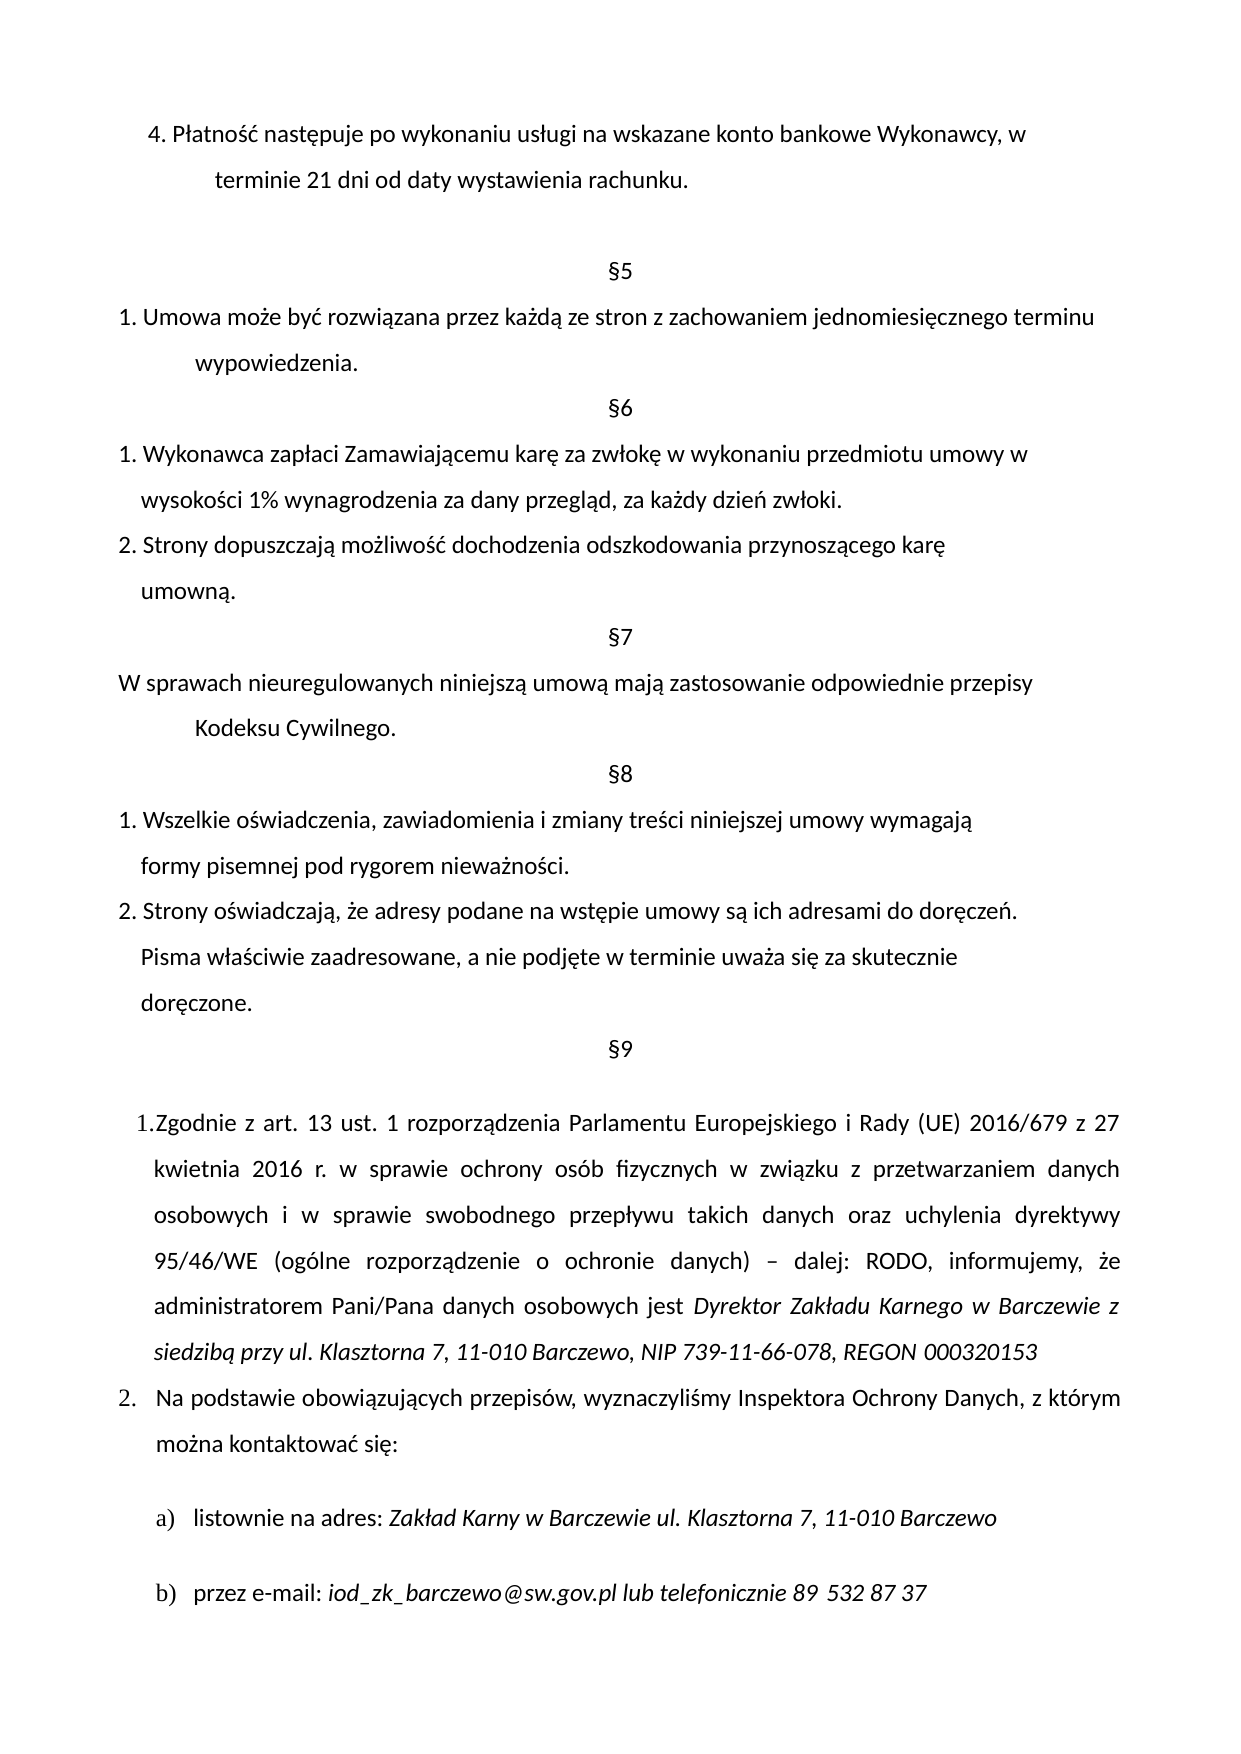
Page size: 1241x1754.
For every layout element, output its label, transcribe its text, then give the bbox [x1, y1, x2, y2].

text terminie 21 dni od daty wystawienia rachunku. [192, 164, 1122, 194]
text 1. Umowa może być rozwiązana przez każdą ze stron z zachowaniem jednomiesięcznego terminu wypowiedzenia. [118, 301, 1122, 377]
list Na podstawie obowiązujących przepisów, wyznaczyliśmy Inspektora Ochrony Danych, z którym można kontaktować się: [118, 1382, 1122, 1458]
text doręczone. [118, 987, 1122, 1017]
text 2. Strony dopuszczają możliwość dochodzenia odszkodowania przynoszącego karę [118, 530, 1122, 560]
text wysokości 1% wynagrodzenia za dany przegląd, za każdy dzień zwłoki. [118, 484, 1122, 514]
text §6 [118, 392, 1122, 423]
text 2. Strony oświadczają, że adresy podane na wstępie umowy są ich adresami do doręczeń. [118, 896, 1122, 926]
text 1. Wszelkie oświadczenia, zawiadomienia i zmiany treści niniejszej umowy wymagają [118, 804, 1122, 834]
text §9 [118, 1033, 1122, 1063]
text W sprawach nieuregulowanych niniejszą umową mają zastosowanie odpowiednie przepisy Kodeksu Cywilnego. [118, 667, 1122, 743]
list listownie na adres: Zakład Karny w Barczewie ul. Klasztorna 7, 11-010 Barczewo [156, 1503, 1122, 1533]
list Zgodnie z art. 13 ust. 1 rozporządzenia Parlamentu Europejskiego i Rady (UE) 2016/679 z 27 kwietnia 2016 r. w sprawie ochrony osób fizycznych w związku z przetwarzaniem danych osobowych i w sprawie swobodnego przepływu takich danych oraz uchylenia dyrektywy 95/46/WE (ogólne rozporządzenie o ochronie danych) – dalej: RODO, informujemy, że administratorem Pani/Pana danych osobowych jest Dyrektor Zakładu Karnego w Barczewie z siedzibą przy ul. Klasztorna 7, 11-010 Barczewo, NIP 739-11-66-078, REGON 000320153 [136, 1108, 1122, 1367]
text §7 [118, 621, 1122, 652]
text umowną. [118, 575, 1122, 606]
text formy pisemnej pod rygorem nieważności. [118, 850, 1122, 880]
text §8 [118, 758, 1122, 789]
list przez e-mail: iod_zk_barczewo@sw.gov.pl lub telefonicznie 89 532 87 37 [156, 1577, 1122, 1608]
text 4. Płatność następuje po wykonaniu usługi na wskazane konto bankowe Wykonawcy, w [148, 118, 1122, 149]
text 1. Wykonawca zapłaci Zamawiającemu karę za zwłokę w wykonaniu przedmiotu umowy w [118, 438, 1122, 469]
text Pisma właściwie zaadresowane, a nie podjęte w terminie uważa się za skutecznie [118, 941, 1122, 972]
text §5 [118, 255, 1122, 286]
